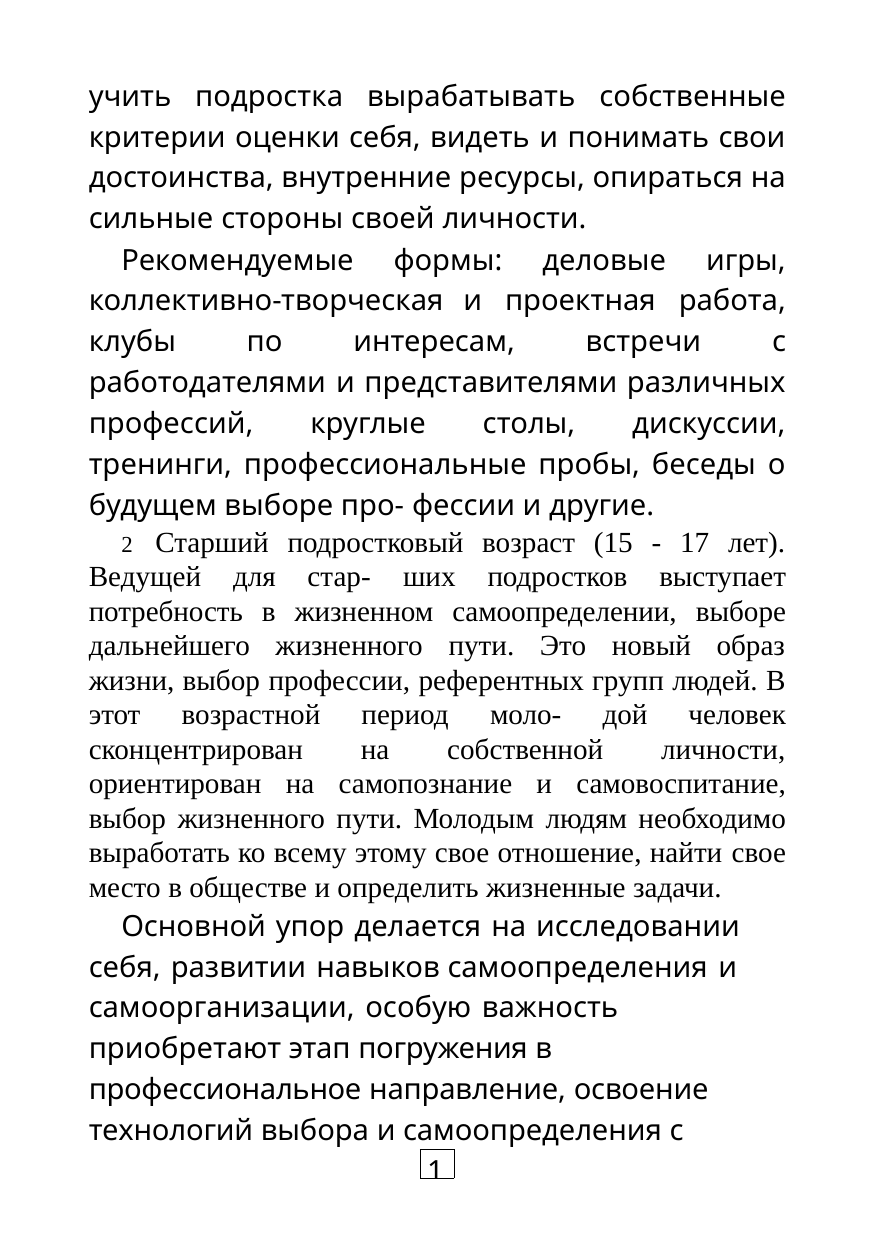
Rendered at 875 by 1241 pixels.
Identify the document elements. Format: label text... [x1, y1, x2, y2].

text Основной упор делается на исследовании себя, развитии навыков самоопределения и самоорганизации, особую важность приобретают этап погружения в профессиональное направление, освоение технологий выбора и самоопределения с [88, 905, 786, 1149]
list Старший подростковый возраст (15 - 17 лет). Ведущей для стар- ших подростков выступает потребность в жизненном самоопределении, выборе дальнейшего жизненного пути. Это новый образ жизни, выбор профессии, референтных групп людей. В этот возрастной период моло- дой человек сконцентрирован на собственной личности, ориентирован на самопознание и самовоспитание, выбор жизненного пути. Молодым людям необходимо выработать ко всему этому свое отношение, найти свое место в обществе и определить жизненные задачи. [88, 525, 786, 903]
text учить подростка вырабатывать собственные критерии оценки себя, видеть и понимать свои достоинства, внутренние ресурсы, опираться на сильные стороны своей личности. [88, 75, 786, 237]
text Рекомендуемые формы: деловые игры, коллективно-творческая и проектная работа, клубы по интересам, встречи с работодателями и представителями различных профессий, круглые столы, дискуссии, тренинги, профессиональные пробы, беседы о будущем выборе про- фессии и другие. [88, 239, 786, 523]
